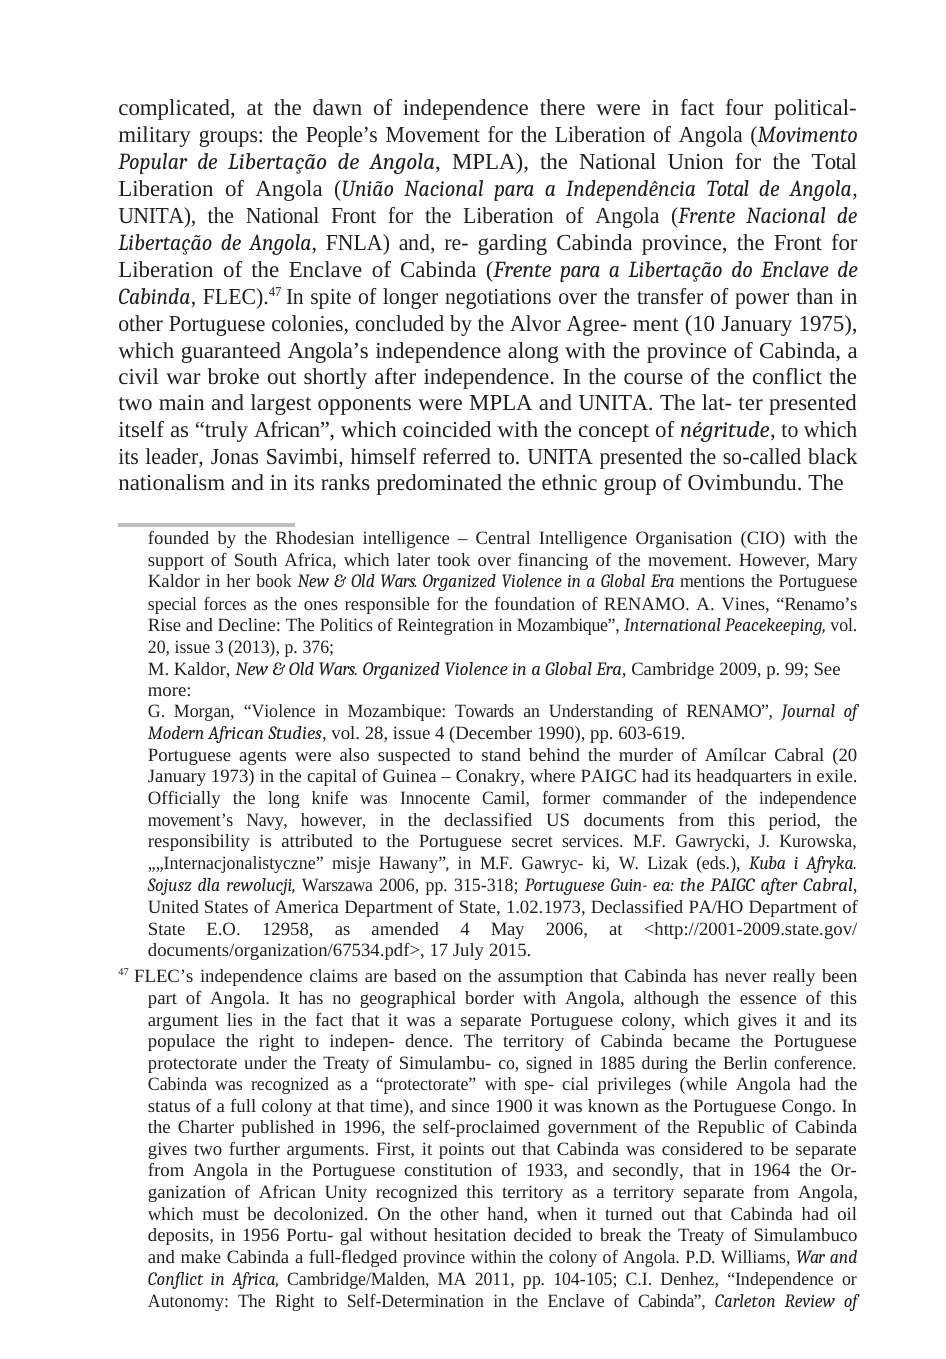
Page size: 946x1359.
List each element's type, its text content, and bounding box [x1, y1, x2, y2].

text M. Kaldor, New & Old Wars. Organized Violence in a Global Era, Cambridge 2009, p. 99; See more: [148, 658, 869, 700]
text founded by the Rhodesian intelligence – Central Intelligence Organisation (CIO) with the support of South Africa, which later took over financing of the movement. However, Mary Kaldor in her book New & Old Wars. Organized Violence in a Global Era mentions the Portuguese special forces as the ones responsible for the foundation of RENAMO. A. Vines, “Renamo’s Rise and Decline: The Politics of Reintegration in Mozambique”, International Peacekeeping, vol. 20, issue 3 (2013), p. 376; [148, 519, 858, 658]
text G. Morgan, “Violence in Mozambique: Towards an Understanding of RENAMO”, Journal of Modern African Studies, vol. 28, issue 4 (December 1990), pp. 603-619. [148, 700, 857, 744]
text 47 FLEC’s independence claims are based on the assumption that Cabinda has never really been part of Angola. It has no geographical border with Angola, although the essence of this argument lies in the fact that it was a separate Portuguese colony, which gives it and its populace the right to indepen- dence. The territory of Cabinda became the Portuguese protectorate under the Treaty of Simulambu- co, signed in 1885 during the Berlin conference. Cabinda was recognized as a “protectorate” with spe- cial privileges (while Angola had the status of a full colony at that time), and since 1900 it was known as the Portuguese Congo. In the Charter published in 1996, the self-proclaimed government of the Republic of Cabinda gives two further arguments. First, it points out that Cabinda was considered to be separate from Angola in the Portuguese constitution of 1933, and secondly, that in 1964 the Or- ganization of African Unity recognized this territory as a territory separate from Angola, which must be decolonized. On the other hand, when it turned out that Cabinda had oil deposits, in 1956 Portu- gal without hesitation decided to break the Treaty of Simulambuco and make Cabinda a full-fledged province within the colony of Angola. P.D. Williams, War and Conflict in Africa, Cambridge/Malden, MA 2011, pp. 104-105; C.I. Denhez, “Independence or Autonomy: The Right to Self-Determination in the Enclave of Cabinda”, Carleton Review of [118, 965, 858, 1312]
text complicated, at the dawn of independence there were in fact four political-military groups: the People’s Movement for the Liberation of Angola (Movimento Popular de Libertação de Angola, MPLA), the National Union for the Total Liberation of Angola (União Nacional para a Independência Total de Angola, UNITA), the National Front for the Liberation of Angola (Frente Nacional de Libertação de Angola, FNLA) and, re- garding Cabinda province, the Front for Liberation of the Enclave of Cabinda (Frente para a Libertação do Enclave de Cabinda, FLEC).47 In spite of longer negotiations over the transfer of power than in other Portuguese colonies, concluded by the Alvor Agree- ment (10 January 1975), which guaranteed Angola’s independence along with the province of Cabinda, a civil war broke out shortly after independence. In the course of the conflict the two main and largest opponents were MPLA and UNITA. The lat- ter presented itself as “truly African”, which coincided with the concept of négritude, to which its leader, Jonas Savimbi, himself referred to. UNITA presented the so-called black nationalism and in its ranks predominated the ethnic group of Ovimbundu. The [118, 94, 858, 496]
text Portuguese agents were also suspected to stand behind the murder of Amílcar Cabral (20 January 1973) in the capital of Guinea – Conakry, where PAIGC had its headquarters in exile. Officially the long knife was Innocente Camil, former commander of the independence movement’s Navy, however, in the declassified US documents from this period, the responsibility is attributed to the Portuguese secret services. M.F. Gawrycki, J. Kurowska, „„Internacjonalistyczne” misje Hawany”, in M.F. Gawryc- ki, W. Lizak (eds.), Kuba i Afryka. Sojusz dla rewolucji, Warszawa 2006, pp. 315-318; Portuguese Guin- ea: the PAIGC after Cabral, United States of America Department of State, 1.02.1973, Declassified PA/HO Department of State E.O. 12958, as amended 4 May 2006, at <http://2001-2009.state.gov/ documents/organization/67534.pdf>, 17 July 2015. [148, 744, 858, 961]
